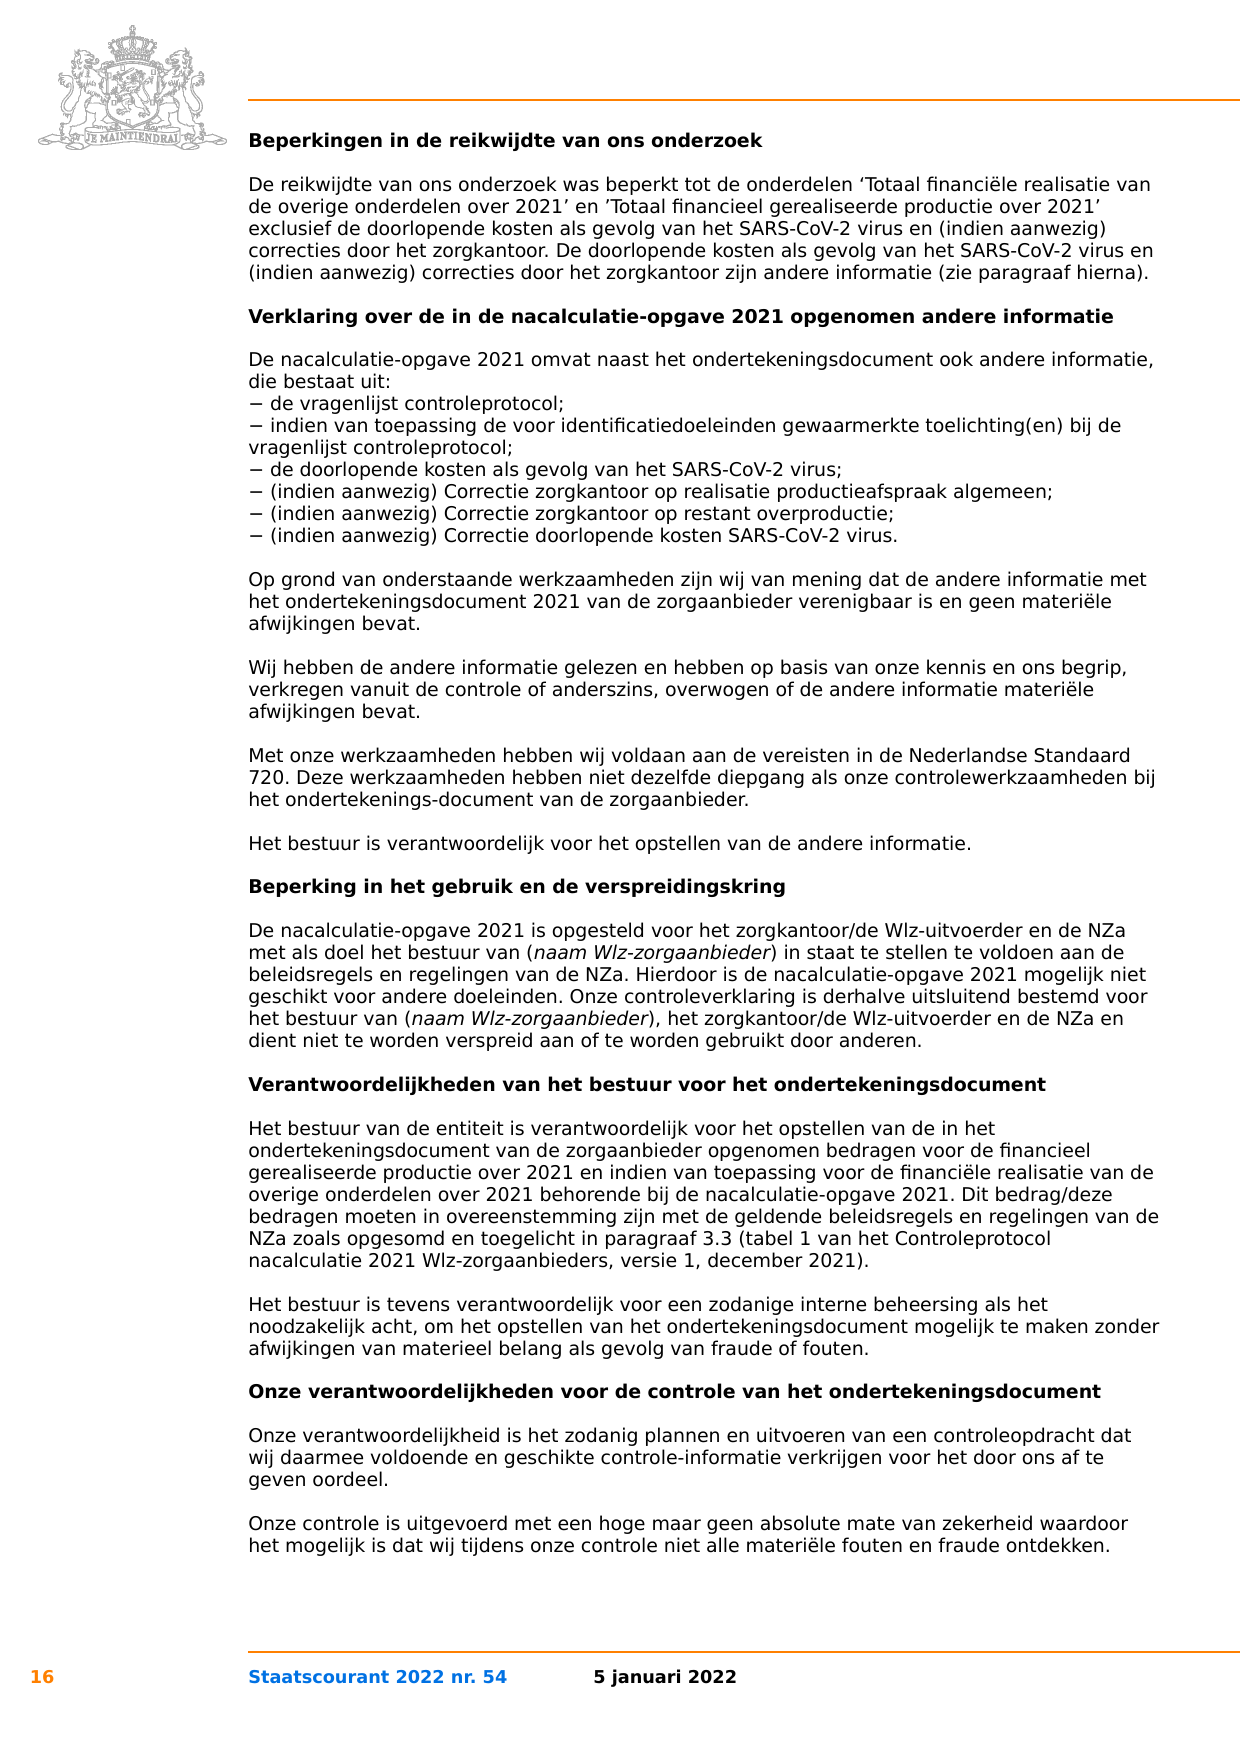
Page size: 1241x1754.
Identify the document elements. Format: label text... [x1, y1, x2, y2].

text De nacalculatie-opgave 2021 is opgesteld voor het zorgkantoor/de Wlz-uitvoerder en de NZa met als doel het bestuur van (naam Wlz-zorgaanbieder) in staat te stellen te voldoen aan de beleidsregels en regelingen van de NZa. Hierdoor is de nacalculatie-opgave 2021 mogelijk niet geschikt voor andere doeleinden. Onze controleverklaring is derhalve uitsluitend bestemd voor het bestuur van (naam Wlz-zorgaanbieder), het zorgkantoor/de Wlz-uitvoerder en de NZa en dient niet te worden verspreid aan of te worden gebruikt door anderen. [248, 920, 1163, 1052]
subtitle Verklaring over de in de nacalculatie-opgave 2021 opgenomen andere informatie [248, 306, 1163, 327]
text − (indien aanwezig) Correctie doorlopende kosten SARS-CoV-2 virus. [248, 525, 1163, 547]
text − de vragenlijst controleprotocol; [248, 393, 1163, 415]
subtitle Onze verantwoordelijkheden voor de controle van het ondertekeningsdocument [248, 1381, 1163, 1403]
text Het bestuur van de entiteit is verantwoordelijk voor het opstellen van de in het ondertekeningsdocument van de zorgaanbieder opgenomen bedragen voor de financieel gerealiseerde productie over 2021 en indien van toepassing voor de financiële realisatie van de overige onderdelen over 2021 behorende bij de nacalculatie-opgave 2021. Dit bedrag/deze bedragen moeten in overeenstemming zijn met de geldende beleidsregels en regelingen van de NZa zoals opgesomd en toegelicht in paragraaf 3.3 (tabel 1 van het Controleprotocol nacalculatie 2021 Wlz-zorgaanbieders, versie 1, december 2021). [248, 1118, 1163, 1272]
text − de doorlopende kosten als gevolg van het SARS-CoV-2 virus; [248, 459, 1163, 481]
text Onze verantwoordelijkheid is het zodanig plannen en uitvoeren van een controleopdracht dat wij daarmee voldoende en geschikte controle-informatie verkrijgen voor het door ons af te geven oordeel. [248, 1425, 1163, 1491]
text − (indien aanwezig) Correctie zorgkantoor op restant overproductie; [248, 503, 1163, 525]
subtitle Beperking in het gebruik en de verspreidingskring [248, 876, 1163, 898]
text − (indien aanwezig) Correctie zorgkantoor op realisatie productieafspraak algemeen; [248, 481, 1163, 503]
text Het bestuur is verantwoordelijk voor het opstellen van de andere informatie. [248, 832, 1163, 854]
subtitle Verantwoordelijkheden van het bestuur voor het ondertekeningsdocument [248, 1074, 1163, 1096]
text Met onze werkzaamheden hebben wij voldaan aan de vereisten in de Nederlandse Standaard 720. Deze werkzaamheden hebben niet dezelfde diepgang als onze controlewerkzaamheden bij het ondertekenings-document van de zorgaanbieder. [248, 745, 1163, 811]
text Het bestuur is tevens verantwoordelijk voor een zodanige interne beheersing als het noodzakelijk acht, om het opstellen van het ondertekeningsdocument mogelijk te maken zonder afwijkingen van materieel belang als gevolg van fraude of fouten. [248, 1293, 1163, 1359]
text Op grond van onderstaande werkzaamheden zijn wij van mening dat de andere informatie met het ondertekeningsdocument 2021 van de zorgaanbieder verenigbaar is en geen materiële afwijkingen bevat. [248, 569, 1163, 635]
text Onze controle is uitgevoerd met een hoge maar geen absolute mate van zekerheid waardoor het mogelijk is dat wij tijdens onze controle niet alle materiële fouten en fraude ontdekken. [248, 1513, 1163, 1557]
text Wij hebben de andere informatie gelezen en hebben op basis van onze kennis en ons begrip, verkregen vanuit de controle of anderszins, overwogen of de andere informatie materiële afwijkingen bevat. [248, 657, 1163, 723]
subtitle Beperkingen in de reikwijdte van ons onderzoek [248, 130, 1163, 152]
text − indien van toepassing de voor identificatiedoeleinden gewaarmerkte toelichting(en) bij de vragenlijst controleprotocol; [248, 415, 1163, 459]
picture [38, 25, 227, 150]
text De reikwijdte van ons onderzoek was beperkt tot de onderdelen ‘Totaal financiële realisatie van de overige onderdelen over 2021’ en ’Totaal financieel gerealiseerde productie over 2021’ exclusief de doorlopende kosten als gevolg van het SARS-CoV-2 virus en (indien aanwezig) correcties door het zorgkantoor. De doorlopende kosten als gevolg van het SARS-CoV-2 virus en (indien aanwezig) correcties door het zorgkantoor zijn andere informatie (zie paragraaf hierna). [248, 174, 1163, 284]
text De nacalculatie-opgave 2021 omvat naast het ondertekeningsdocument ook andere informatie, die bestaat uit: [248, 349, 1163, 393]
